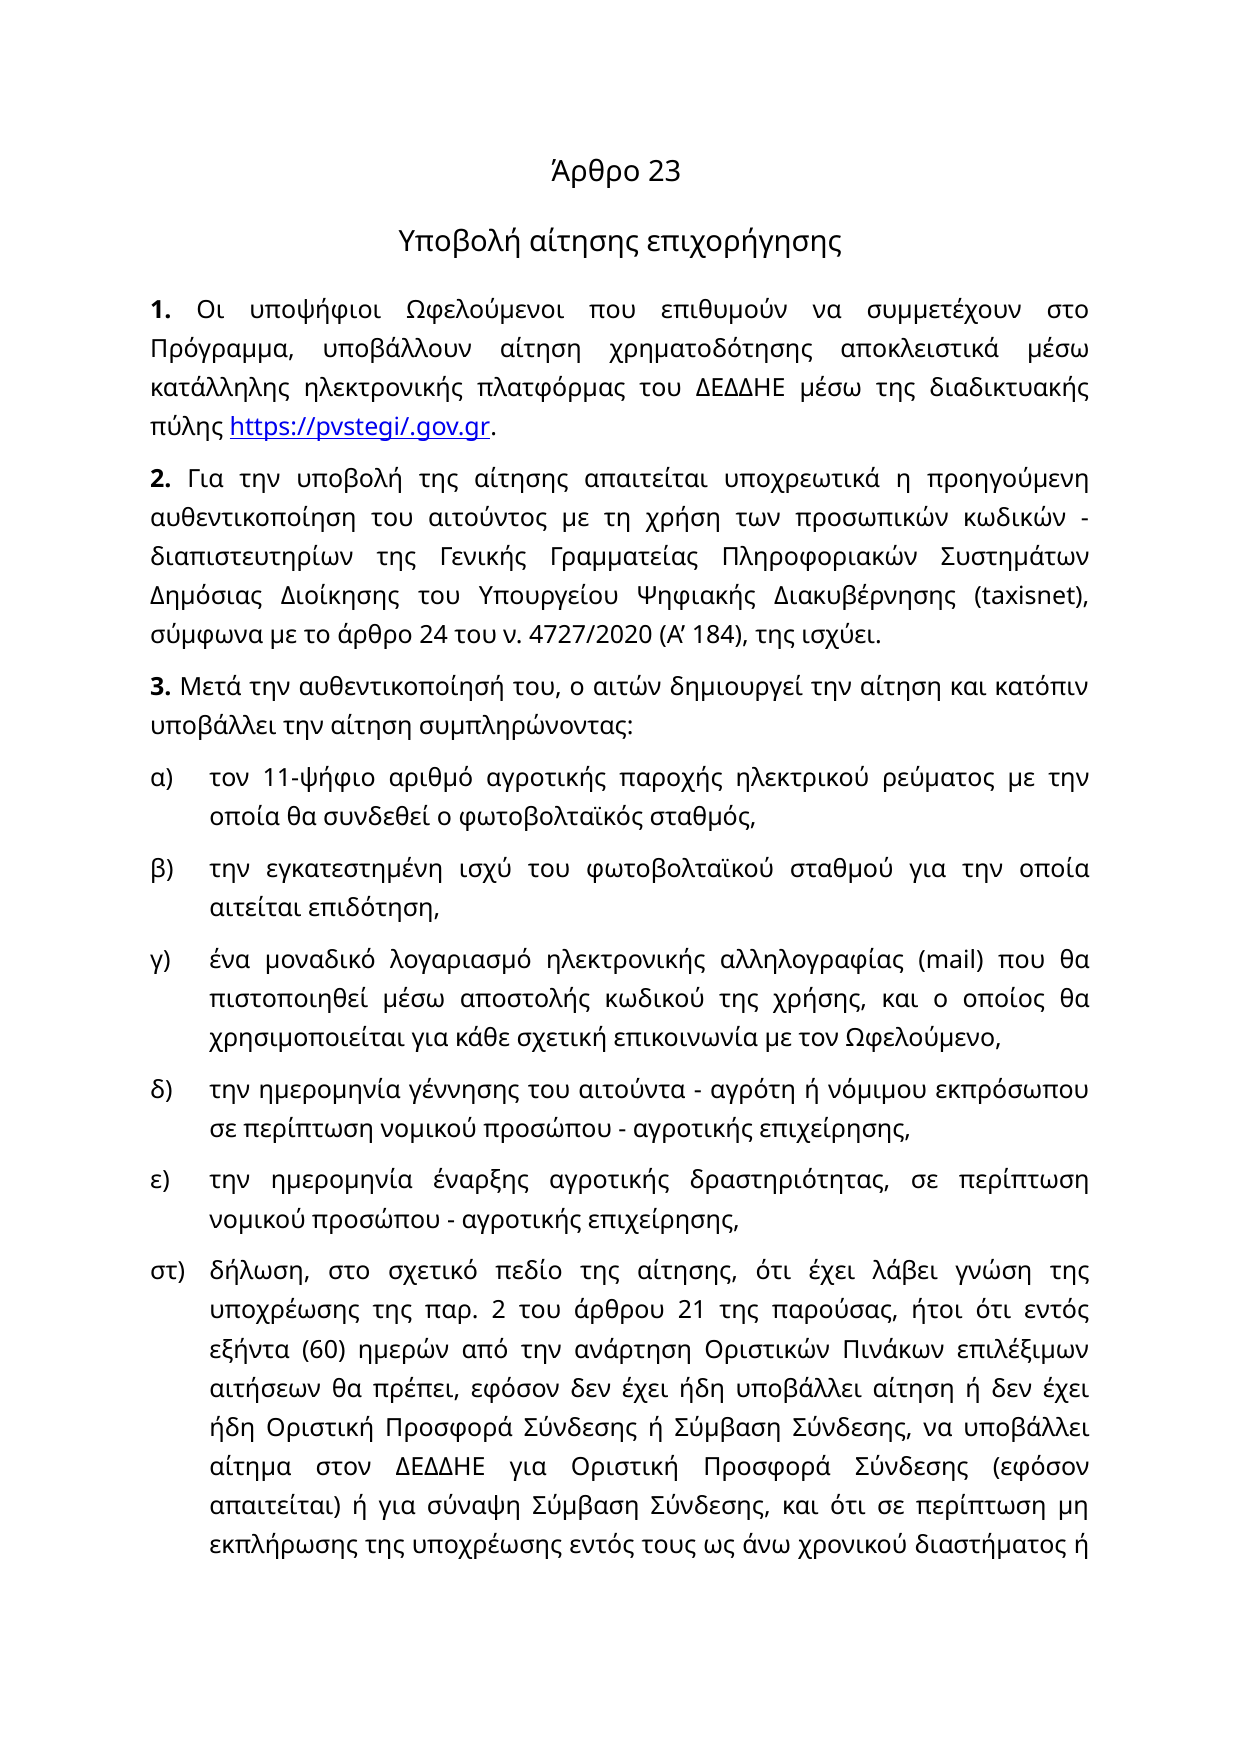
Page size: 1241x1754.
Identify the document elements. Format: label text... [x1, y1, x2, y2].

list στ) δήλωση, στο σχετικό πεδίο της αίτησης, ότι έχει λάβει γνώση της υποχρέωσης της παρ. 2 του άρθρου 21 της παρούσας, ήτοι ότι εντός εξήντα (60) ημερών από την ανάρτηση Οριστικών Πινάκων επιλέξιμων αιτήσεων θα πρέπει, εφόσον δεν έχει ήδη υποβάλλει αίτηση ή δεν έχει ήδη Οριστική Προσφορά Σύνδεσης ή Σύμβαση Σύνδεσης, να υποβάλλει αίτημα στον ΔΕΔΔΗΕ για Οριστική Προσφορά Σύνδεσης (εφόσον απαιτείται) ή για σύναψη Σύμβαση Σύνδεσης, και ότι σε περίπτωση μη εκπλήρωσης της υποχρέωσης εντός τους ως άνω χρονικού διαστήματος ή [150, 1253, 1090, 1561]
list δ) την ημερομηνία γέννησης του αιτούντα - αγρότη ή νόμιμου εκπρόσωπου σε περίπτωση νομικού προσώπου - αγροτικής επιχείρησης, [150, 1071, 1090, 1144]
text 1. Οι υποψήφιοι Ωφελούμενοι που επιθυμούν να συμμετέχουν στο Πρόγραμμα, υποβάλλουν αίτηση χρηματοδότησης αποκλειστικά μέσω κατάλληλης ηλεκτρονικής πλατφόρμας του ΔΕΔΔΗΕ μέσω της διαδικτυακής πύλης https://pvstegi/.gov.gr. [150, 291, 1090, 443]
list β) την εγκατεστημένη ισχύ του φωτοβολταϊκού σταθμού για την οποία αιτείται επιδότηση, [150, 850, 1090, 924]
list α) τον 11-ψήφιο αριθμό αγροτικής παροχής ηλεκτρικού ρεύματος με την οποία θα συνδεθεί ο φωτοβολταϊκός σταθμός, [150, 759, 1090, 833]
subtitle Άρθρο 23 [150, 150, 1090, 190]
list γ) ένα μοναδικό λογαριασμό ηλεκτρονικής αλληλογραφίας (mail) που θα πιστοποιηθεί μέσω αποστολής κωδικού της χρήσης, και ο οποίος θα χρησιμοποιείται για κάθε σχετική επικοινωνία με τον Ωφελούμενο, [150, 941, 1090, 1054]
text 2. Για την υποβολή της αίτησης απαιτείται υποχρεωτικά η προηγούμενη αυθεντικοποίηση του αιτούντος με τη χρήση των προσωπικών κωδικών - διαπιστευτηρίων της Γενικής Γραμματείας Πληροφοριακών Συστημάτων Δημόσιας Διοίκησης του Υπουργείου Ψηφιακής Διακυβέρνησης (taxisnet), σύμφωνα με το άρθρο 24 του ν. 4727/2020 (Α’ 184), της ισχύει. [150, 460, 1090, 651]
text 3. Μετά την αυθεντικοποίησή του, ο αιτών δημιουργεί την αίτηση και κατόπιν υποβάλλει την αίτηση συμπληρώνοντας: [150, 669, 1090, 742]
list ε) την ημερομηνία έναρξης αγροτικής δραστηριότητας, σε περίπτωση νομικού προσώπου - αγροτικής επιχείρησης, [150, 1162, 1090, 1235]
subtitle Υποβολή αίτησης επιχορήγησης [150, 221, 1090, 260]
